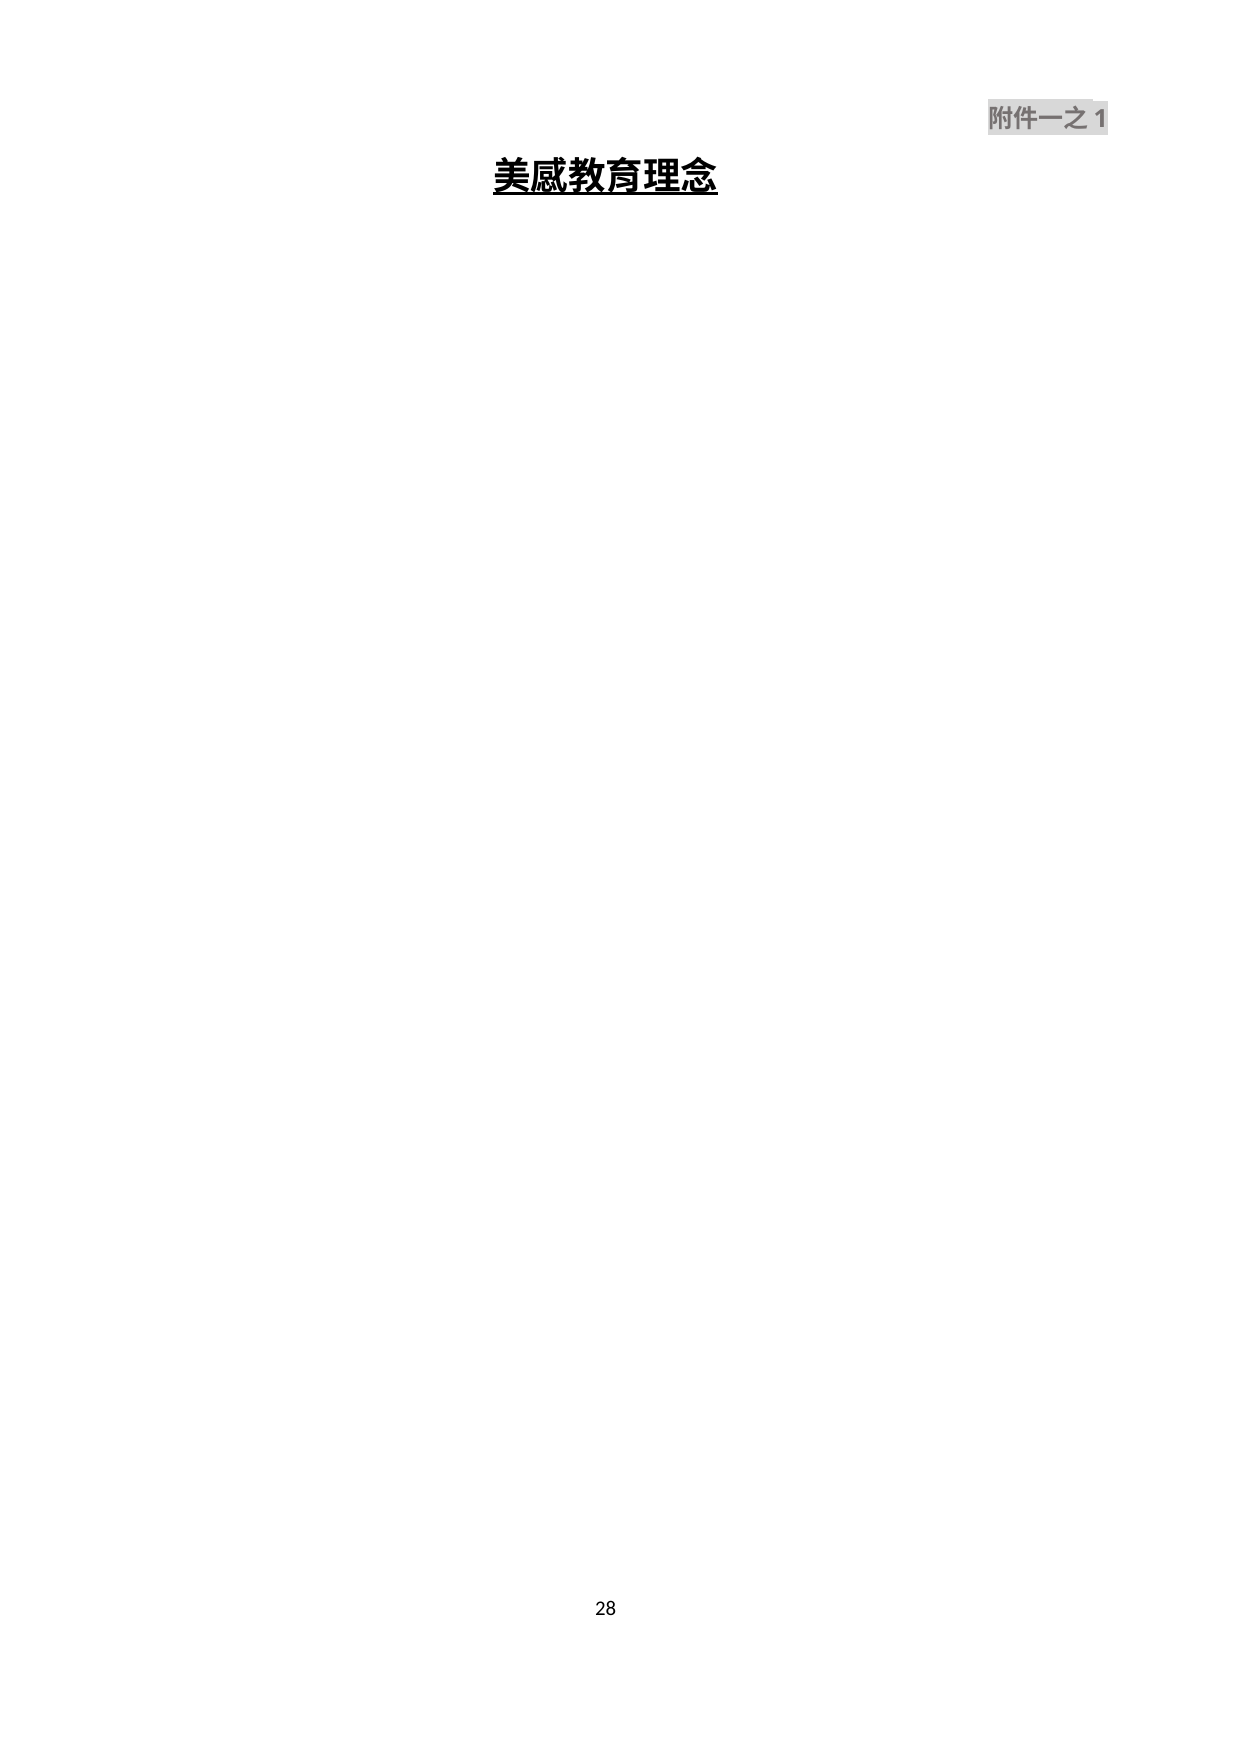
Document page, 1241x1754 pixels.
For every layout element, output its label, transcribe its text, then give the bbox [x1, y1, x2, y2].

text 附件一之1 [103, 92, 1107, 129]
text 美感教育理念 [103, 129, 1107, 204]
